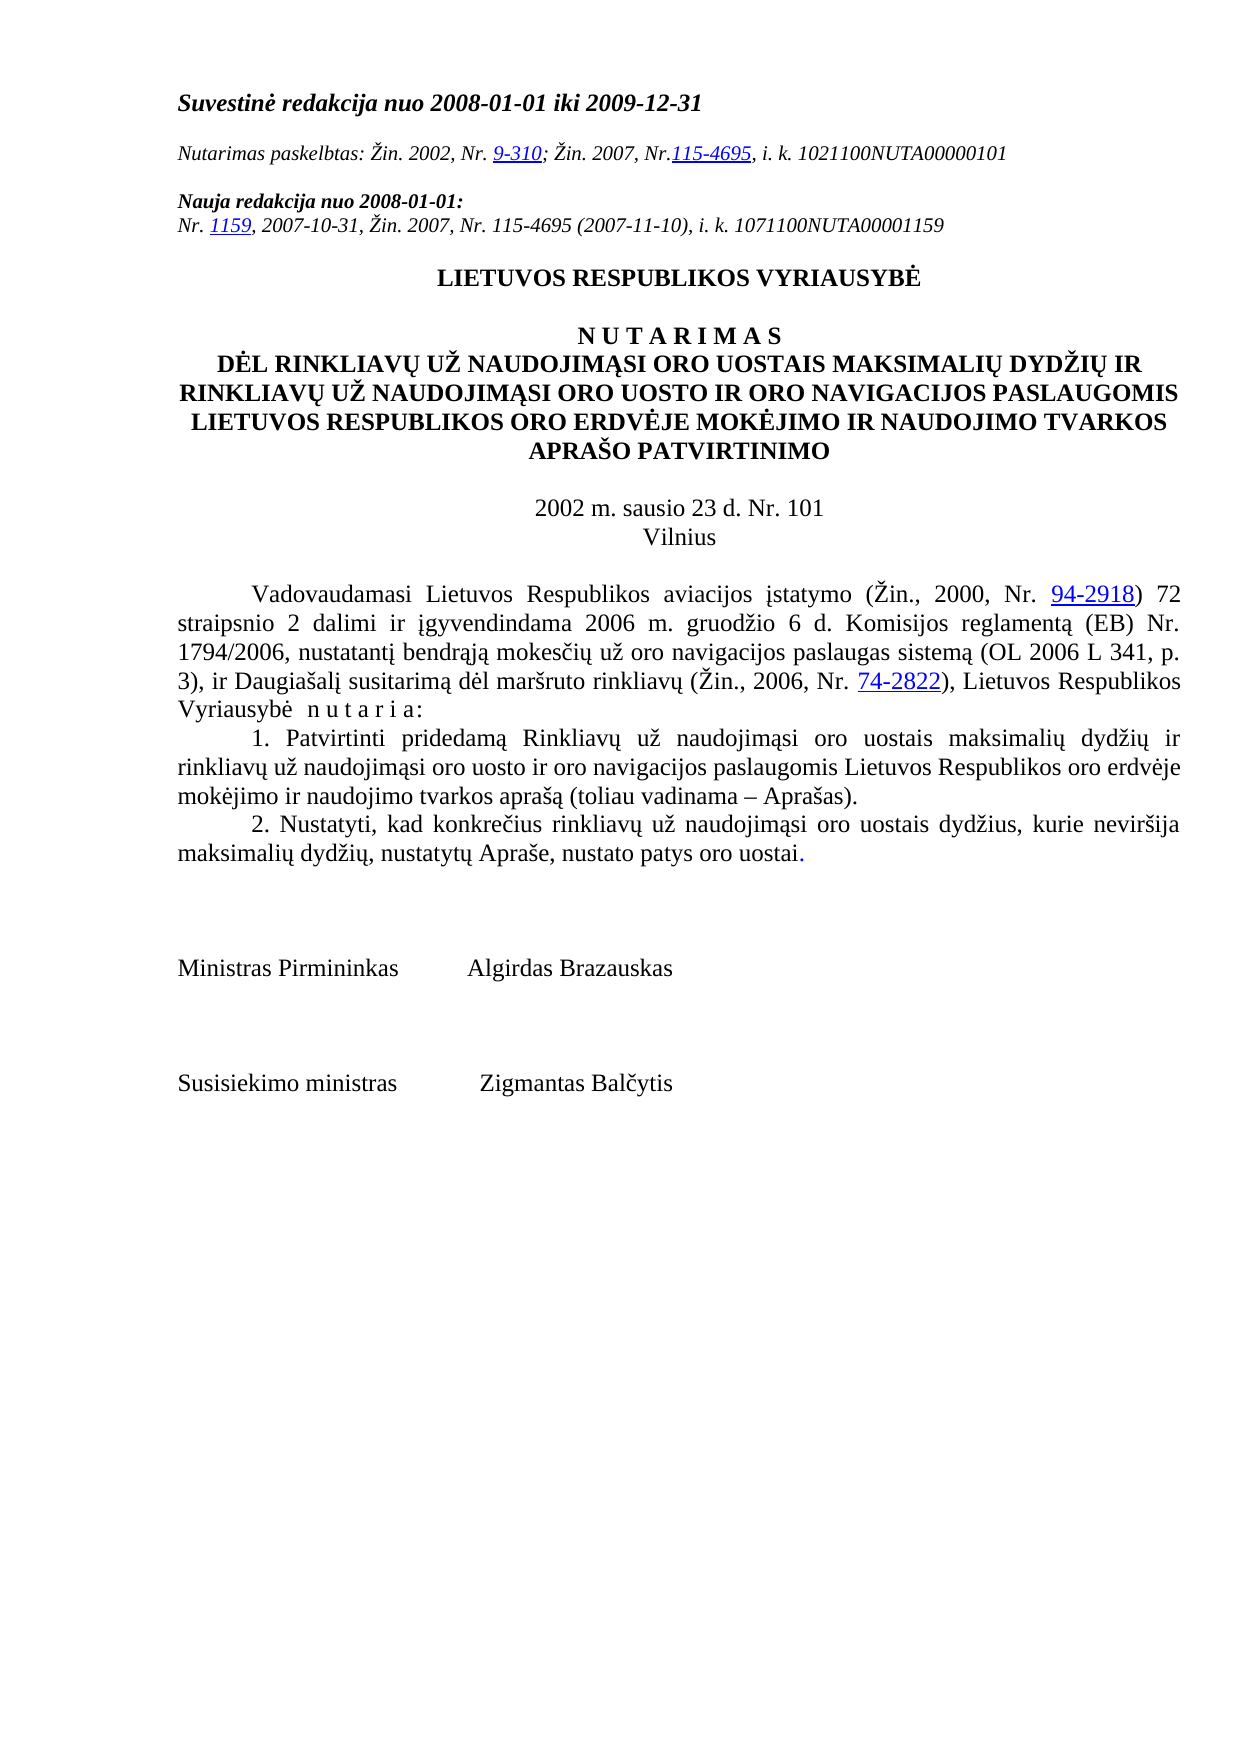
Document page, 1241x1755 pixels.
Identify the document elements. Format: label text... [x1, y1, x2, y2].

text Susisiekimo ministras Zigmantas Balčytis [177, 1068, 1181, 1097]
text Nutarimas paskelbtas: Žin. 2002, Nr. 9-310; Žin. 2007, Nr.115-4695, i. k. 1021100NUTA00000101 [177, 141, 1181, 165]
text Suvestinė redakcija nuo 2008-01-01 iki 2009-12-31 [177, 88, 1181, 117]
text Nr. 1159, 2007-10-31, Žin. 2007, Nr. 115-4695 (2007-11-10), i. k. 1071100NUTA00001159 [177, 213, 1181, 237]
text Vadovaudamasi Lietuvos Respublikos aviacijos įstatymo (Žin., 2000, Nr. 94-2918) 72 straipsnio 2 dalimi ir įgyvendindama 2006 m. gruodžio 6 d. Komisijos reglamentą (EB) Nr. 1794/2006, nustatantį bendrąją mokesčių už oro navigacijos paslaugas sistemą (OL 2006 L 341, p. 3), ir Daugiašalį susitarimą dėl maršruto rinkliavų (Žin., 2006, Nr. 74-2822), Lietuvos Respublikos Vyriausybė nutaria: [177, 579, 1181, 723]
text 2002 m. sausio 23 d. Nr. 101 [177, 493, 1181, 522]
text 1. Patvirtinti pridedamą Rinkliavų už naudojimąsi oro uostais maksimalių dydžių ir rinkliavų už naudojimąsi oro uosto ir oro navigacijos paslaugomis Lietuvos Respublikos oro erdvėje mokėjimo ir naudojimo tvarkos aprašą (toliau vadinama – Aprašas). [177, 723, 1181, 809]
text Ministras Pirmininkas Algirdas Brazauskas [177, 953, 1181, 982]
text nutarimas [177, 321, 1181, 349]
text Vilnius [177, 522, 1181, 551]
text 2. Nustatyti, kad konkrečius rinkliavų už naudojimąsi oro uostais dydžius, kurie neviršija maksimalių dydžių, nustatytų Apraše, nustato patys oro uostai. [177, 809, 1181, 867]
text Lietuvos Respublikos Vyriausybė [177, 263, 1181, 292]
text Nauja redakcija nuo 2008-01-01: [177, 189, 1181, 213]
text Dėl rinkliavų už naudojimąsi oro uostais maksimalių dydžių ir rinkliavų už naudojimąsi oro uostO ir oro navigacijos paslaugOMIS Lietuvos Respublikos oro erdvėje mokėjimo ir naudojimo tvarkos aprašo patvirtinimo [177, 349, 1181, 464]
